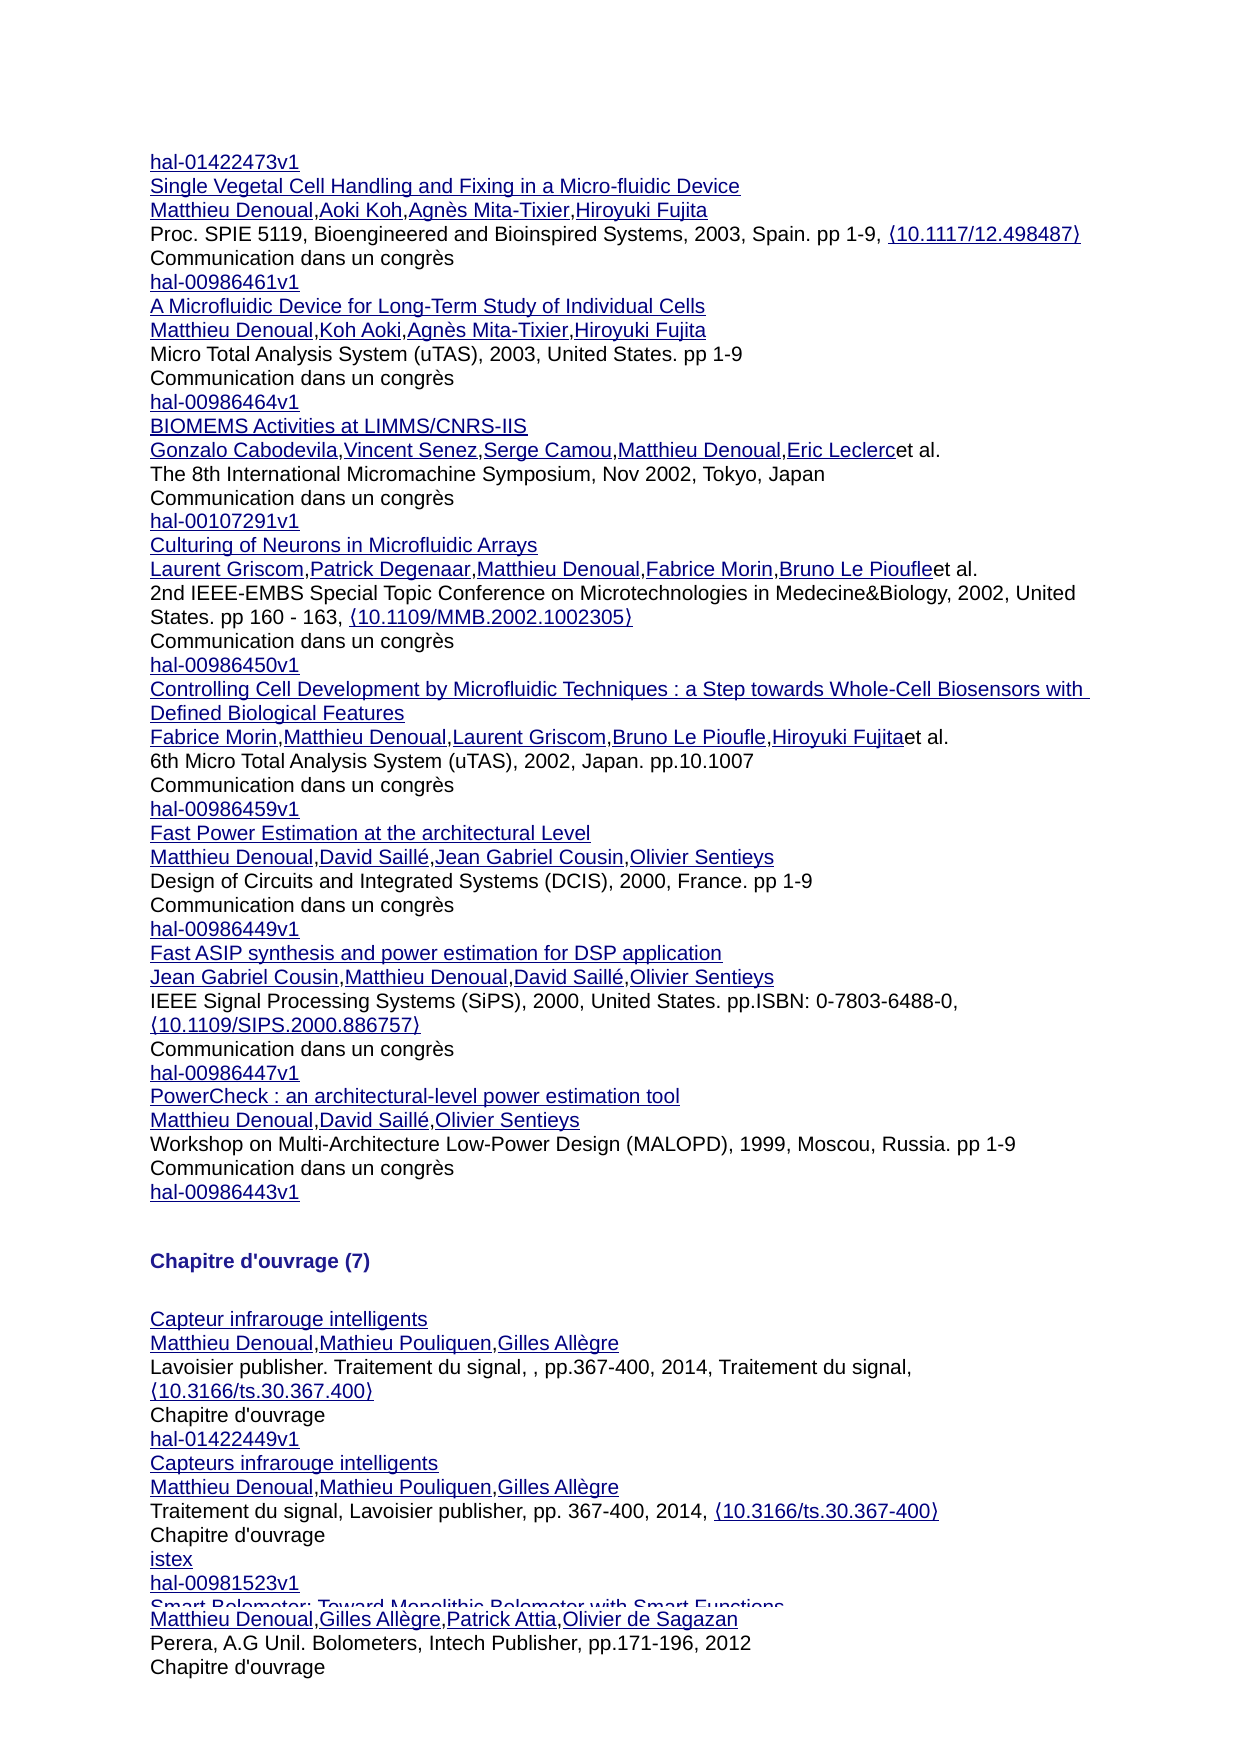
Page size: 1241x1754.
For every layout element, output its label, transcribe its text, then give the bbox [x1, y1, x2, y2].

table_cell hal-01422473v1 [150, 150, 1090, 174]
table_cell PowerCheck : an architectural-level power estimation tool Matthieu Denoual,David Saillé,Olivier Sentieys Workshop on Multi-Architecture Low-Power Design (MALOPD), 1999, Moscou, Russia. pp 1-9 Communication dans un congrès hal-00986443v1 [150, 1084, 1090, 1204]
table_cell Defined Biological Features Fabrice Morin,Matthieu Denoual,Laurent Griscom,Bruno Le Pioufle,Hiroyuki Fujitaet al. 6th Micro Total Analysis System (uTAS), 2002, Japan. pp.10.1007 Communication dans un congrès hal-00986459v1 [150, 699, 1090, 821]
table_cell Single Vegetal Cell Handling and Fixing in a Micro-fluidic Device Matthieu Denoual,Aoki Koh,Agnès Mita-Tixier,Hiroyuki Fujita Proc. SPIE 5119, Bioengineered and Bioinspired Systems, 2003, Spain. pp 1-9, ⟨10.1117/12.498487⟩ Communication dans un congrès hal-00986461v1 [150, 174, 1090, 294]
table_cell Smart Bolometer: Toward Monolithic Bolometer with Smart Functions Matthieu Denoual,Gilles Allègre,Patrick Attia,Olivier de Sagazan Perera, A.G Unil. Bolometers, Intech Publisher, pp.171-196, 2012 Chapitre d'ouvrage [150, 1595, 1090, 1679]
table_cell Fast ASIP synthesis and power estimation for DSP application Jean Gabriel Cousin,Matthieu Denoual,David Saillé,Olivier Sentieys IEEE Signal Processing Systems (SiPS), 2000, United States. pp.ISBN: 0-7803-6488-0, ⟨10.1109/SIPS.2000.886757⟩ Communication dans un congrès hal-00986447v1 [150, 941, 1090, 1084]
table_cell Culturing of Neurons in Microfluidic Arrays Laurent Griscom,Patrick Degenaar,Matthieu Denoual,Fabrice Morin,Bruno Le Pioufleet al. 2nd IEEE-EMBS Special Topic Conference on Microtechnologies in Medecine&Biology, 2002, United States. pp 160 - 163, ⟨10.1109/MMB.2002.1002305⟩ Communication dans un congrès hal-00986450v1 [150, 533, 1090, 677]
table_cell BIOMEMS Activities at LIMMS/CNRS-IIS Gonzalo Cabodevila,Vincent Senez,Serge Camou,Matthieu Denoual,Eric Leclercet al. The 8th International Micromachine Symposium, Nov 2002, Tokyo, Japan Communication dans un congrès hal-00107291v1 [150, 414, 1090, 533]
table_cell Controlling Cell Development by Microfluidic Techniques : a Step towards Whole-Cell Biosensors with [150, 677, 1090, 698]
table_header Capteur infrarouge intelligents Matthieu Denoual,Mathieu Pouliquen,Gilles Allègre Lavoisier publisher. Traitement du signal, , pp.367-400, 2014, Traitement du signal, ⟨10.3166/ts.30.367.400⟩ Chapitre d'ouvrage hal-01422449v1 [150, 1307, 1090, 1451]
subtitle Chapitre d'ouvrage (7) [150, 1249, 1090, 1273]
table_cell A Microfluidic Device for Long-Term Study of Individual Cells Matthieu Denoual,Koh Aoki,Agnès Mita-Tixier,Hiroyuki Fujita Micro Total Analysis System (uTAS), 2003, United States. pp 1-9 Communication dans un congrès hal-00986464v1 [150, 294, 1090, 413]
table_cell Capteurs infrarouge intelligents Matthieu Denoual,Mathieu Pouliquen,Gilles Allègre Traitement du signal, Lavoisier publisher, pp. 367-400, 2014, ⟨10.3166/ts.30.367-400⟩ Chapitre d'ouvrage istex hal-00981523v1 [150, 1451, 1090, 1595]
table_cell Fast Power Estimation at the architectural Level Matthieu Denoual,David Saillé,Jean Gabriel Cousin,Olivier Sentieys Design of Circuits and Integrated Systems (DCIS), 2000, France. pp 1-9 Communication dans un congrès hal-00986449v1 [150, 821, 1090, 941]
